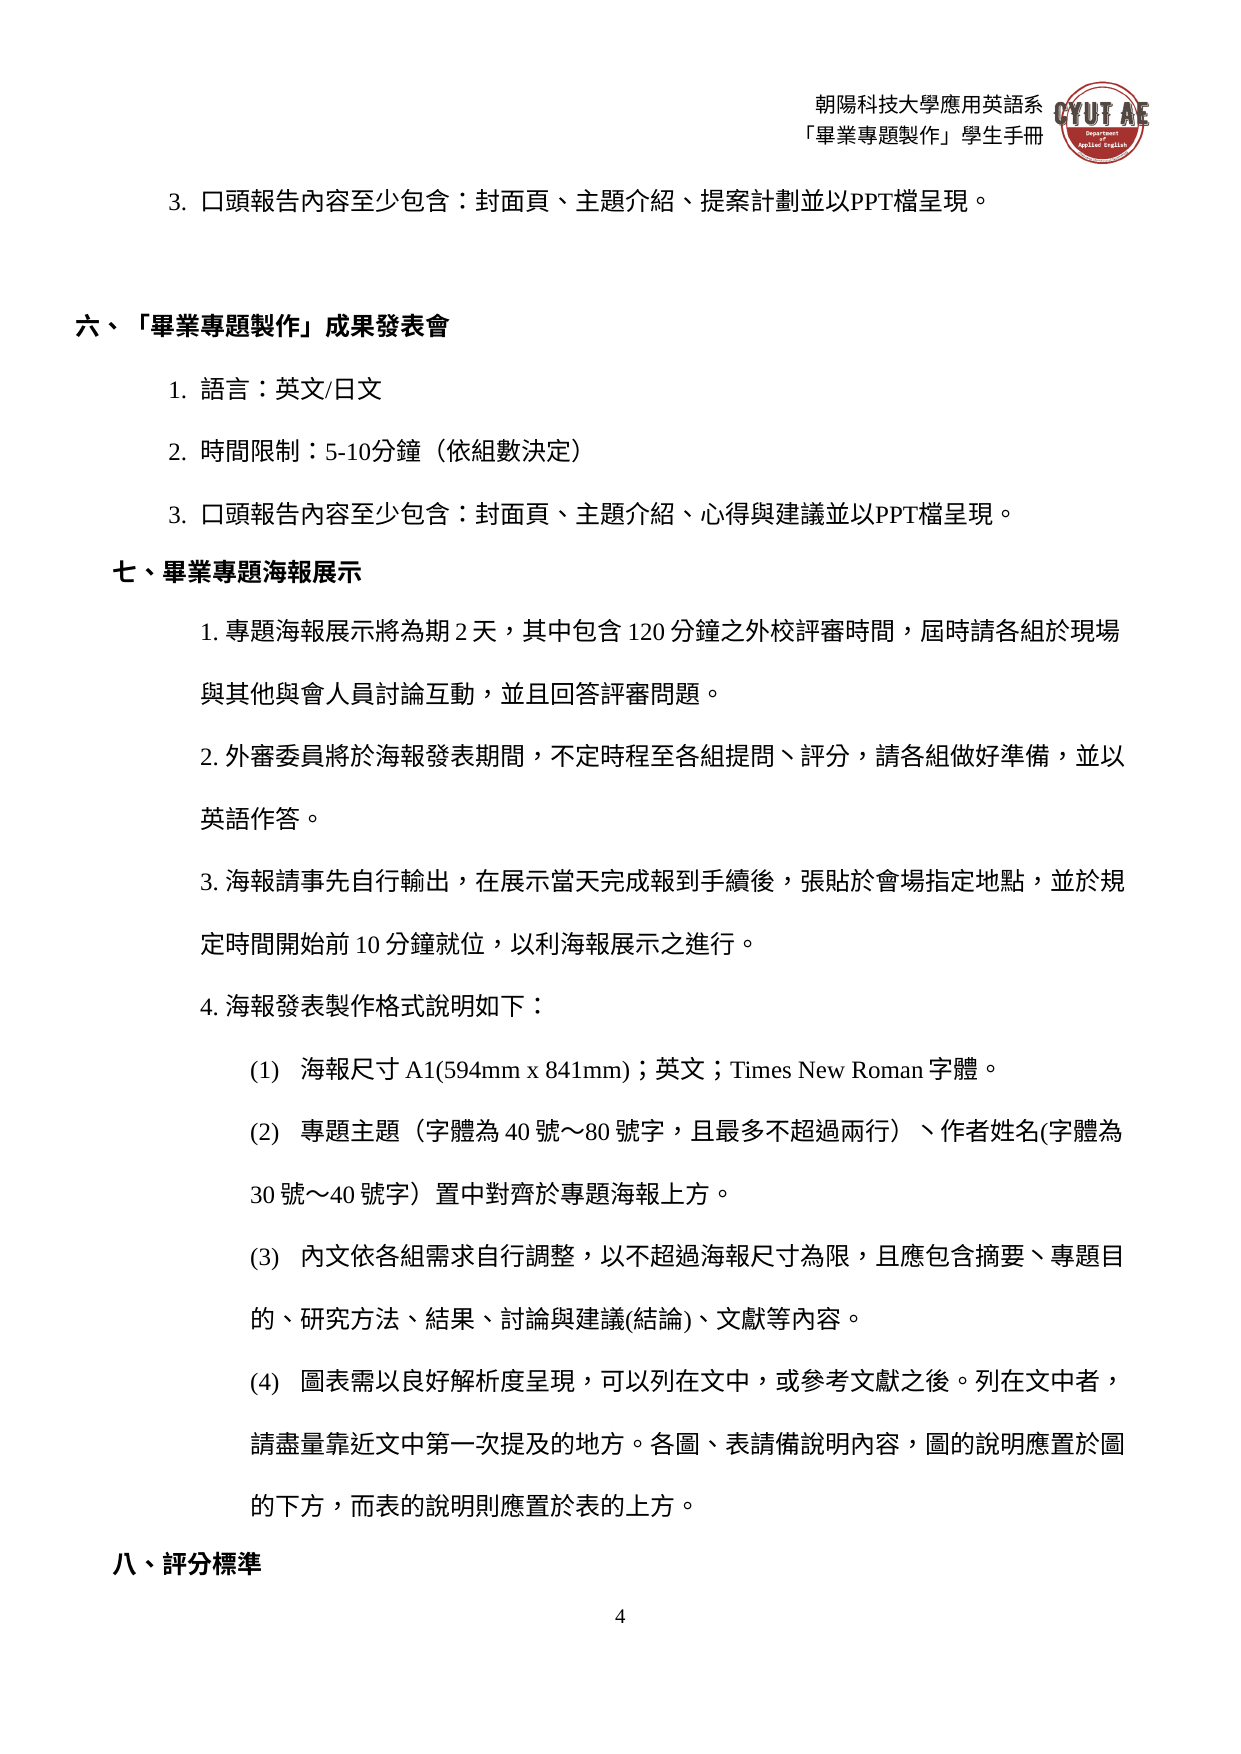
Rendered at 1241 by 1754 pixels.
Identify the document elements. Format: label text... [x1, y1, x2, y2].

list 外審委員將於海報發表期間，不定時程至各組提問丶評分，請各組做好準備，並以英語作答。 [200, 713, 1128, 838]
list 海報發表製作格式說明如下： [200, 963, 1128, 1026]
list 專題主題（字體為40號～80號字，且最多不超過兩行）丶作者姓名(字體為30號～40號字）置中對齊於專題海報上方。 [250, 1088, 1128, 1213]
list 語言：英文/日文 [168, 346, 1128, 408]
text 八、評分標準 [112, 1544, 1128, 1581]
list 時間限制：5-10分鐘（依組數決定） [168, 408, 1128, 471]
list 海報尺寸A1(594mm x 841mm)；英文；Times New Roman字體。 [250, 1026, 1128, 1088]
text 七、畢業專題海報展示 [112, 552, 1128, 588]
list 專題海報展示將為期2天，其中包含120分鐘之外校評審時間，屆時請各組於現場與其他與會人員討論互動，並且回答評審問題。 [200, 588, 1128, 713]
list 內文依各組需求自行調整，以不超過海報尺寸為限，且應包含摘要丶專題目的、研究方法、結果、討論與建議(結論)、文獻等內容。 [250, 1213, 1128, 1338]
list 海報請事先自行輸出，在展示當天完成報到手續後，張貼於會場指定地點，並於規定時間開始前10分鐘就位，以利海報展示之進行。 [200, 838, 1128, 963]
list 口頭報告內容至少包含：封面頁、主題介紹、心得與建議並以PPT檔呈現。 [168, 471, 1128, 533]
list 圖表需以良好解析度呈現，可以列在文中，或參考文獻之後。列在文中者，請盡量靠近文中第一次提及的地方。各圖、表請備說明內容，圖的說明應置於圖的下方，而表的說明則應置於表的上方。 [250, 1338, 1128, 1526]
list 口頭報告內容至少包含：封面頁、主題介紹、提案計劃並以PPT檔呈現。 [168, 158, 1128, 221]
text 六、「畢業專題製作」成果發表會 [37, 283, 1200, 346]
